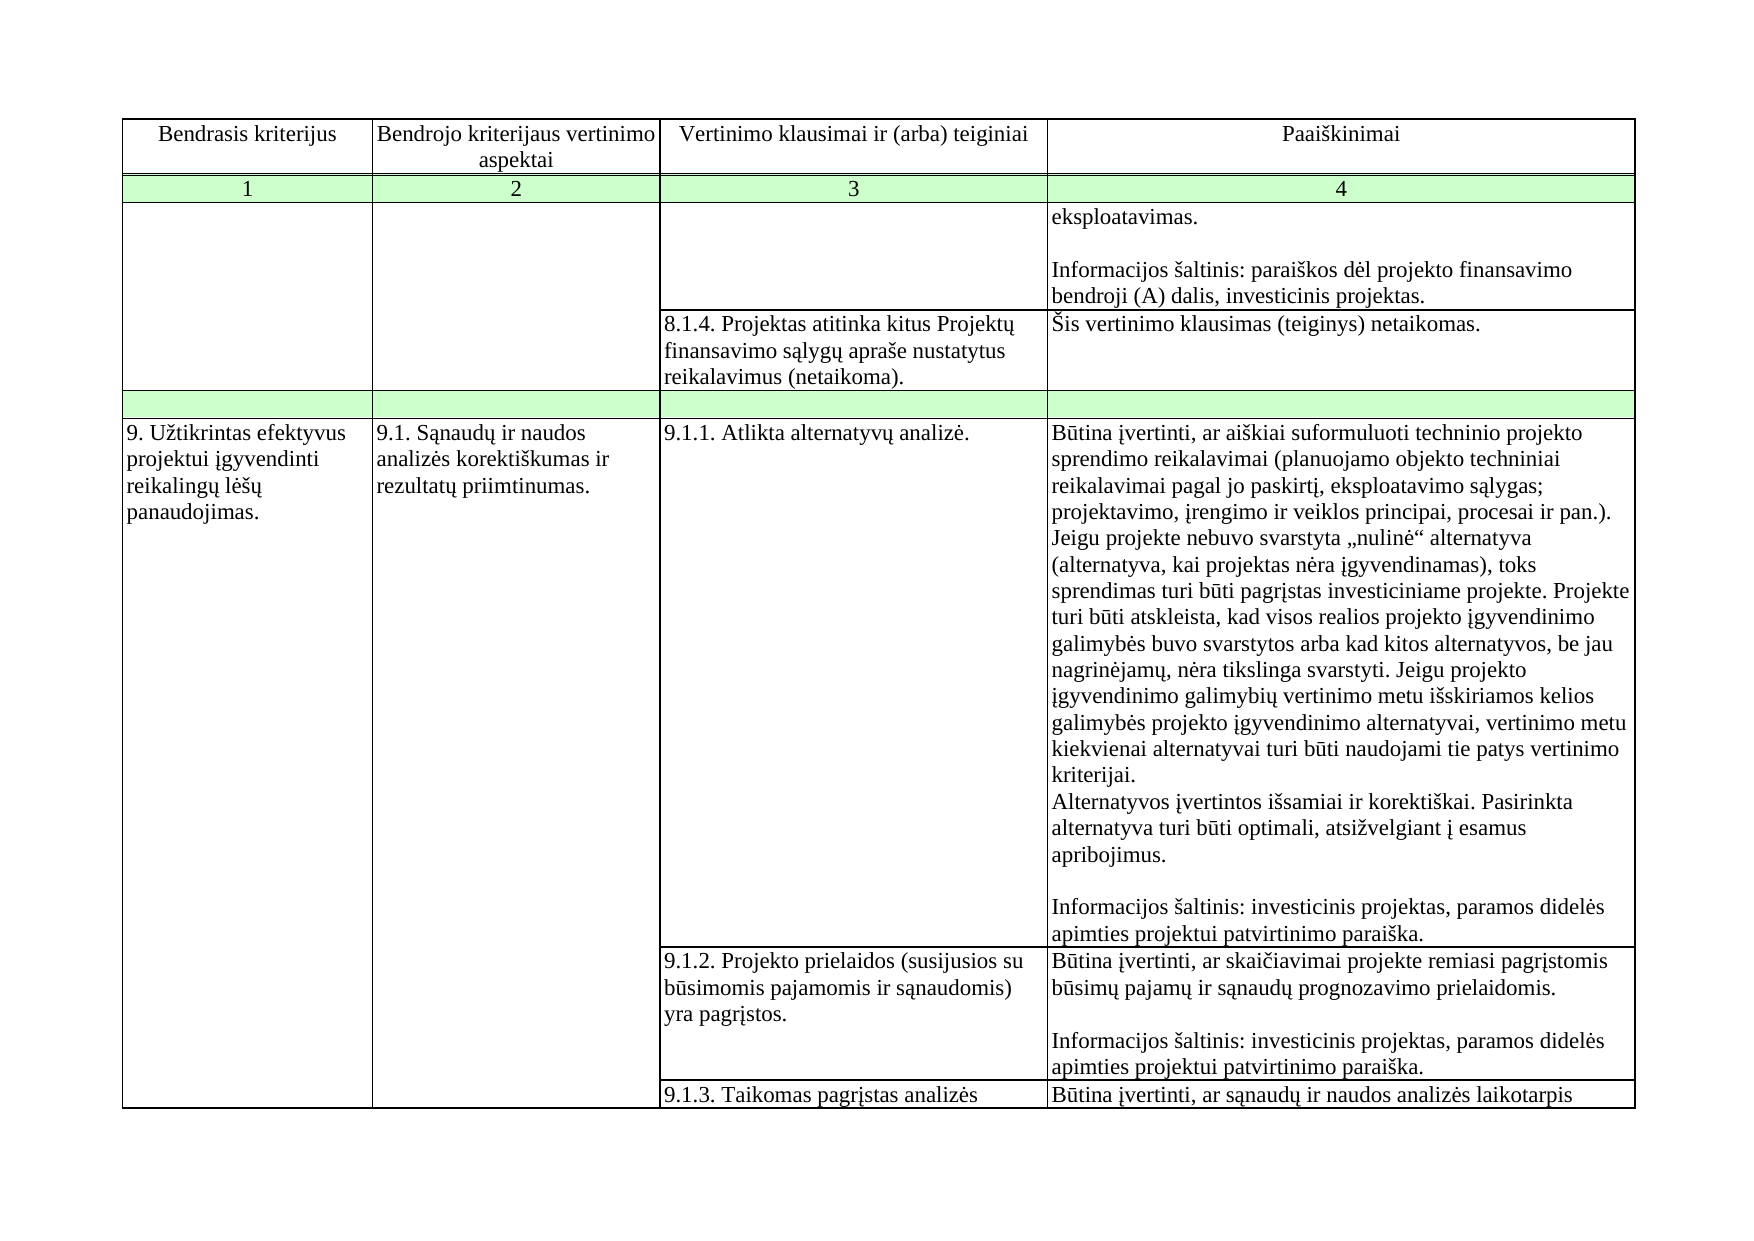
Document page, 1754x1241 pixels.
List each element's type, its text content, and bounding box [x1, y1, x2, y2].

table_header Bendrojo kriterijaus vertinimo aspektai [373, 120, 659, 172]
table_cell Būtina įvertinti, ar skaičiavimai projekte remiasi pagrįstomis būsimų pajamų ir sąnaudų prognozavimo prielaidomis. Informacijos šaltinis: investicinis projektas, paramos didelės apimties projektui patvirtinimo paraiška. [1048, 948, 1634, 1079]
table_cell [123, 203, 372, 389]
table_header Bendrasis kriterijus [123, 120, 372, 172]
table_cell Būtina įvertinti, ar sąnaudų ir naudos analizės laikotarpis [1048, 1081, 1634, 1107]
table_cell [373, 391, 659, 417]
table_header Vertinimo klausimai ir (arba) teiginiai [661, 120, 1047, 172]
table_cell [1048, 391, 1634, 417]
table_cell 2 [373, 176, 659, 202]
table_header Paaiškinimai [1048, 120, 1634, 172]
table_cell 9.1.3. Taikomas pagrįstas analizės [661, 1081, 1047, 1107]
table_cell [373, 203, 659, 389]
table_cell 3 [661, 176, 1047, 202]
table_cell 8.1.4. Projektas atitinka kitus Projektų finansavimo sąlygų apraše nustatytus reikalavimus (netaikoma). [661, 311, 1047, 389]
table_cell 4 [1048, 176, 1634, 202]
table_cell [123, 391, 372, 417]
table_cell 1 [123, 176, 372, 202]
table_cell 9.1. Sąnaudų ir naudos analizės korektiškumas ir rezultatų priimtinumas. [373, 419, 659, 1107]
table_cell 9. Užtikrintas efektyvus projektui įgyvendinti reikalingų lėšų panaudojimas. [123, 419, 372, 1107]
table_cell Šis vertinimo klausimas (teiginys) netaikomas. [1048, 311, 1634, 389]
table_cell [661, 391, 1047, 417]
table_cell Būtina įvertinti, ar aiškiai suformuluoti techninio projekto sprendimo reikalavimai (planuojamo objekto techniniai reikalavimai pagal jo paskirtį, eksploatavimo sąlygas; projektavimo, įrengimo ir veiklos principai, procesai ir pan.). Jeigu projekte nebuvo svarstyta „nulinė“ alternatyva (alternatyva, kai projektas nėra įgyvendinamas), toks sprendimas turi būti pagrįstas investiciniame projekte. Projekte turi būti atskleista, kad visos realios projekto įgyvendinimo galimybės buvo svarstytos arba kad kitos alternatyvos, be jau nagrinėjamų, nėra tikslinga svarstyti. Jeigu projekto įgyvendinimo galimybių vertinimo metu išskiriamos kelios galimybės projekto įgyvendinimo alternatyvai, vertinimo metu kiekvienai alternatyvai turi būti naudojami tie patys vertinimo kriterijai. Alternatyvos įvertintos išsamiai ir korektiškai. Pasirinkta alternatyva turi būti optimali, atsižvelgiant į esamus apribojimus. Informacijos šaltinis: investicinis projektas, paramos didelės apimties projektui patvirtinimo paraiška. [1048, 419, 1634, 946]
table_cell eksploatavimas. Informacijos šaltinis: paraiškos dėl projekto finansavimo bendroji (A) dalis, investicinis projektas. [1048, 203, 1634, 309]
table_cell [661, 203, 1047, 309]
table_cell 9.1.2. Projekto prielaidos (susijusios su būsimomis pajamomis ir sąnaudomis) yra pagrįstos. [661, 948, 1047, 1079]
table_cell 9.1.1. Atlikta alternatyvų analizė. [661, 419, 1047, 946]
